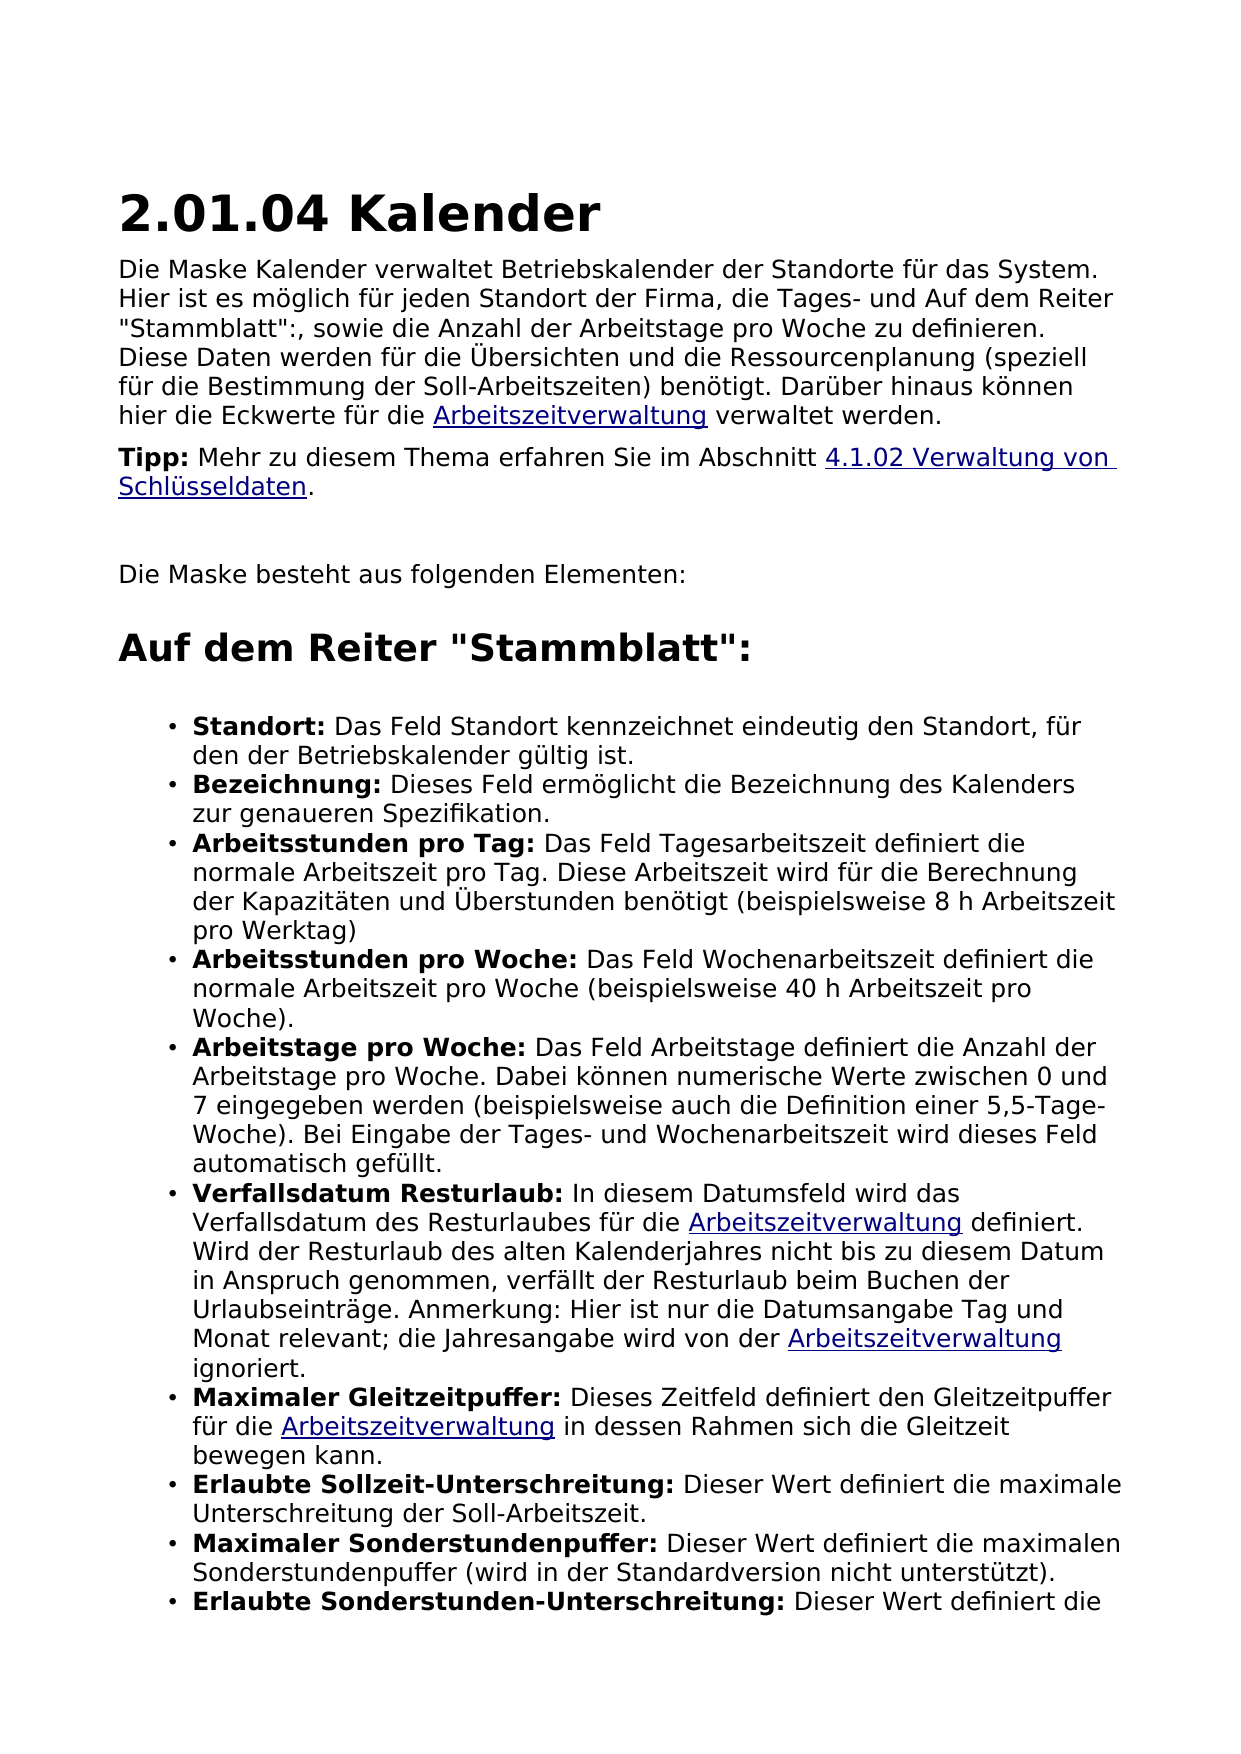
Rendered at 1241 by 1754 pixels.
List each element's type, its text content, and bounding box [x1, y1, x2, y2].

list Arbeitsstunden pro Woche: Das Feld Wochenarbeitszeit definiert die normale Arbeitszeit pro Woche (beispielsweise 40 h Arbeitszeit pro Woche). [177, 945, 1122, 1033]
list Maximaler Gleitzeitpuffer: Dieses Zeitfeld definiert den Gleitzeitpuffer für die Arbeitszeitverwaltung in dessen Rahmen sich die Gleitzeit bewegen kann. [177, 1383, 1122, 1470]
subtitle 2.01.04 Kalender [118, 185, 1122, 243]
list Erlaubte Sollzeit-Unterschreitung: Dieser Wert definiert die maximale Unterschreitung der Soll-Arbeitszeit. [177, 1470, 1122, 1529]
list Maximaler Sonderstundenpuffer: Dieser Wert definiert die maximalen Sonderstundenpuffer (wird in der Standardversion nicht unterstützt). [177, 1529, 1122, 1587]
text Die Maske besteht aus folgenden Elementen: [118, 560, 1122, 589]
list Bezeichnung: Dieses Feld ermöglicht die Bezeichnung des Kalenders zur genaueren Spezifikation. [177, 770, 1122, 829]
list Verfallsdatum Resturlaub: In diesem Datumsfeld wird das Verfallsdatum des Resturlaubes für die Arbeitszeitverwaltung definiert. Wird der Resturlaub des alten Kalenderjahres nicht bis zu diesem Datum in Anspruch genommen, verfällt der Resturlaub beim Buchen der Urlaubseinträge. Anmerkung: Hier ist nur die Datumsangabe Tag und Monat relevant; die Jahresangabe wird von der Arbeitszeitverwaltung ignoriert. [177, 1179, 1122, 1383]
text Die Maske Kalender verwaltet Betriebskalender der Standorte für das System. Hier ist es möglich für jeden Standort der Firma, die Tages- und Auf dem Reiter "Stammblatt":, sowie die Anzahl der Arbeitstage pro Woche zu definieren. Diese Daten werden für die Übersichten und die Ressourcenplanung (speziell für die Bestimmung der Soll-Arbeitszeiten) benötigt. Darüber hinaus können hier die Eckwerte für die Arbeitszeitverwaltung verwaltet werden. [118, 256, 1122, 431]
list Standort: Das Feld Standort kennzeichnet eindeutig den Standort, für den der Betriebskalender gültig ist. [177, 712, 1122, 770]
text Tipp: Mehr zu diesem Thema erfahren Sie im Abschnitt 4.1.02 Verwaltung von Schlüsseldaten. [118, 443, 1122, 501]
list Arbeitsstunden pro Tag: Das Feld Tagesarbeitszeit definiert die normale Arbeitszeit pro Tag. Diese Arbeitszeit wird für die Berechnung der Kapazitäten und Überstunden benötigt (beispielsweise 8 h Arbeitszeit pro Werktag) [177, 829, 1122, 945]
subtitle Auf dem Reiter "Stammblatt": [118, 626, 1122, 670]
list Arbeitstage pro Woche: Das Feld Arbeitstage definiert die Anzahl der Arbeitstage pro Woche. Dabei können numerische Werte zwischen 0 und 7 eingegeben werden (beispielsweise auch die Definition einer 5,5-Tage-Woche). Bei Eingabe der Tages- und Wochenarbeitszeit wird dieses Feld automatisch gefüllt. [177, 1033, 1122, 1179]
list Erlaubte Sonderstunden-Unterschreitung: Dieser Wert definiert die [177, 1587, 1122, 1616]
